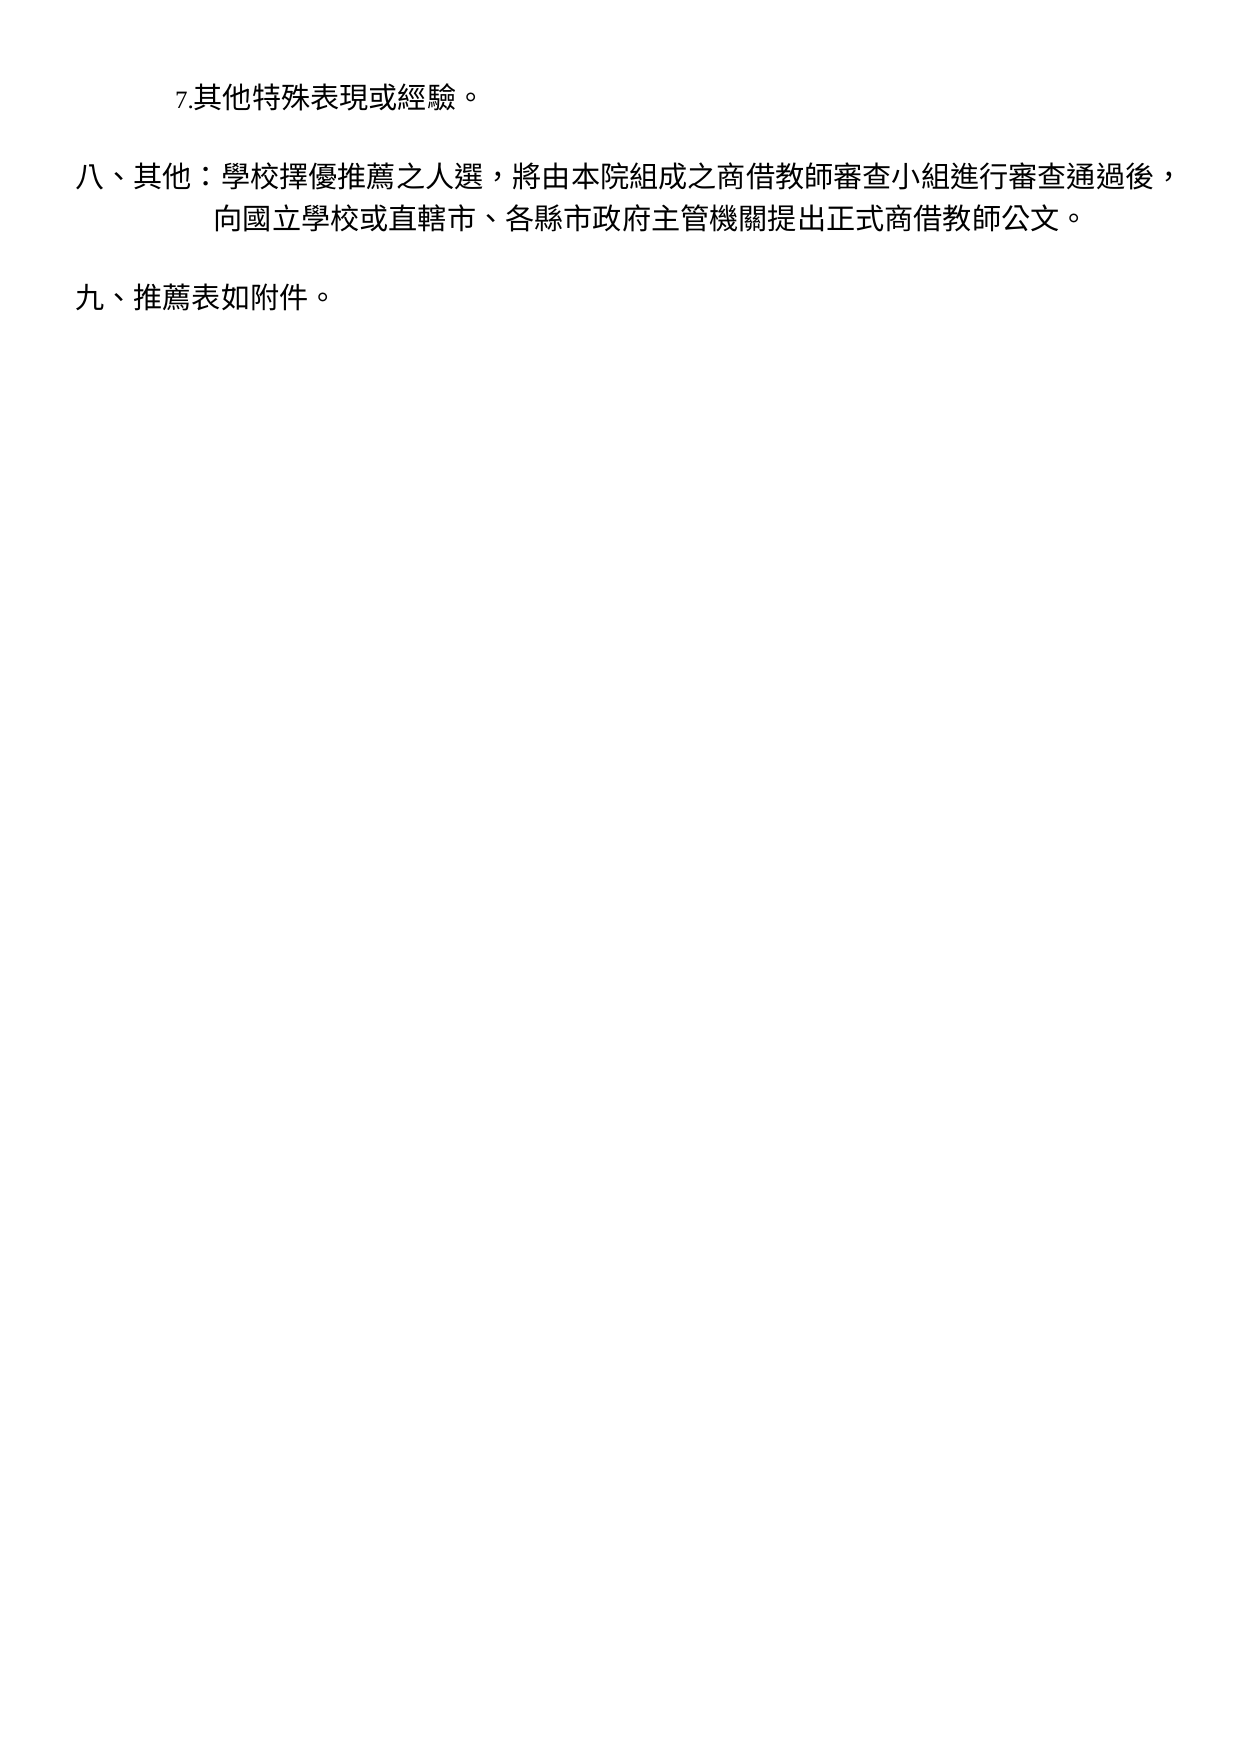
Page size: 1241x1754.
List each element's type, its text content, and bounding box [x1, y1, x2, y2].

list 其他特殊表現或經驗。 [175, 75, 1165, 117]
text 八、其他：學校擇優推薦之人選，將由本院組成之商借教師審查小組進行審查通過後，向國立學校或直轄市、各縣市政府主管機關提出正式商借教師公文。 [75, 154, 1165, 237]
text 九、推薦表如附件。 [75, 275, 1165, 317]
